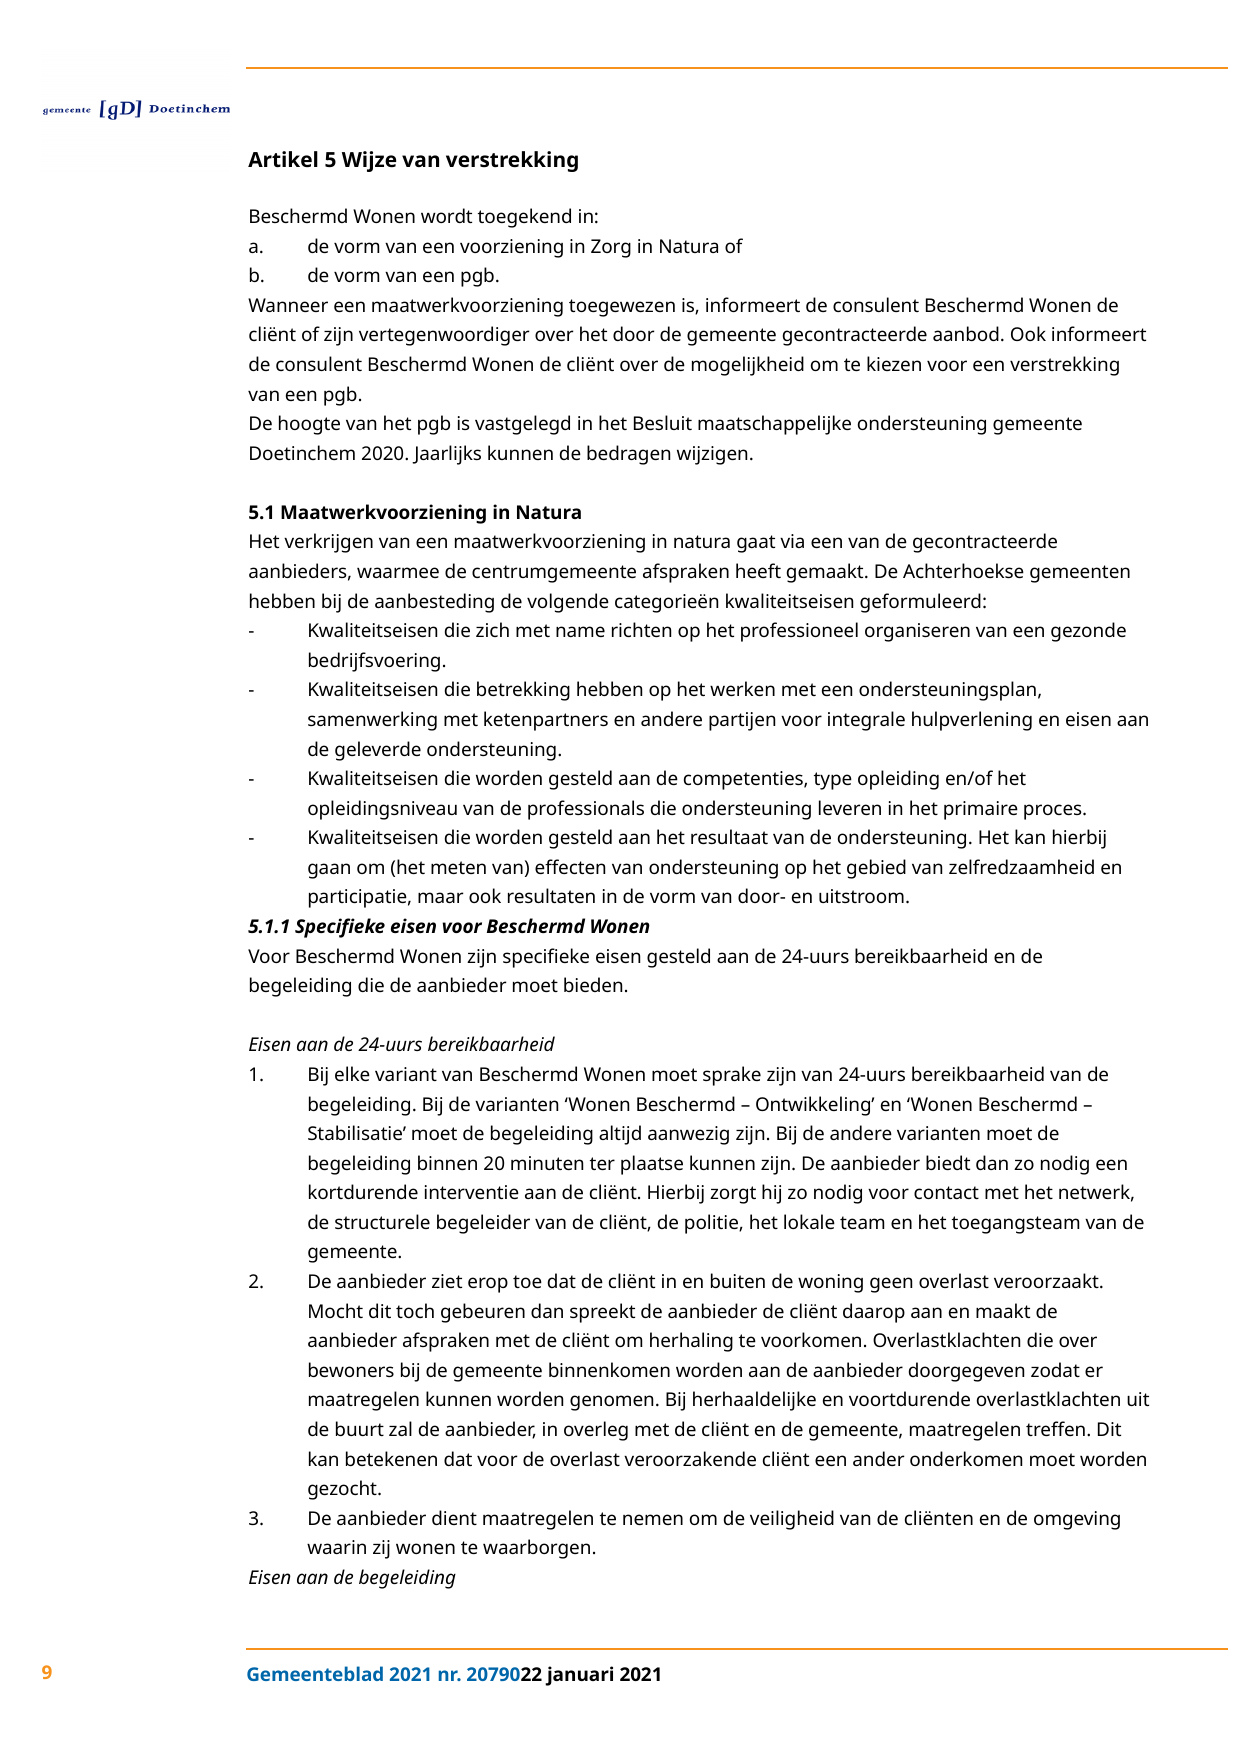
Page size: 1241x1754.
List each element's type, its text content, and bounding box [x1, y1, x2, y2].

text Eisen aan de 24-uurs bereikbaarheid [248, 1032, 1152, 1057]
text 5.1 Maatwerkvoorziening in Natura [248, 499, 1152, 525]
list De aanbieder ziet erop toe dat de cliënt in en buiten de woning geen overlast veroorzaakt. Mocht dit toch gebeuren dan spreekt de aanbieder de cliënt daarop aan en maakt de aanbieder afspraken met de cliënt om herhaling te voorkomen. Overlastklachten die over bewoners bij de gemeente binnenkomen worden aan de aanbieder doorgegeven zodat er maatregelen kunnen worden genomen. Bij herhaaldelijke en voortdurende overlastklachten uit de buurt zal de aanbieder, in overleg met de cliënt en de gemeente, maatregelen treffen. Dit kan betekenen dat voor de overlast veroorzakende cliënt een ander onderkomen moet worden gezocht. [248, 1268, 1152, 1501]
list Kwaliteitseisen die worden gesteld aan het resultaat van de ondersteuning. Het kan hierbij gaan om (het meten van) effecten van ondersteuning op het gebied van zelfredzaamheid en participatie, maar ook resultaten in de vorm van door- en uitstroom. [248, 824, 1152, 909]
list de vorm van een pgb. [248, 262, 1152, 288]
text Beschermd Wonen wordt toegekend in: [248, 203, 1152, 229]
list Kwaliteitseisen die betrekking hebben op het werken met een ondersteuningsplan, samenwerking met ketenpartners en andere partijen voor integrale hulpverlening en eisen aan de geleverde ondersteuning. [248, 677, 1152, 761]
text De hoogte van het pgb is vastgelegd in het Besluit maatschappelijke ondersteuning gemeente Doetinchem 2020. Jaarlijks kunnen de bedragen wijzigen. [248, 410, 1152, 466]
list Kwaliteitseisen die worden gesteld aan de competenties, type opleiding en/of het opleidingsniveau van de professionals die ondersteuning leveren in het primaire proces. [248, 765, 1152, 821]
list De aanbieder dient maatregelen te nemen om de veiligheid van de cliënten en de omgeving waarin zij wonen te waarborgen. [248, 1505, 1152, 1560]
text Artikel 5 Wijze van verstrekking [248, 145, 1152, 174]
text Voor Beschermd Wonen zijn specifieke eisen gesteld aan de 24-uurs bereikbaarheid en de begeleiding die de aanbieder moet bieden. [248, 943, 1152, 998]
list Kwaliteitseisen die zich met name richten op het professioneel organiseren van een gezonde bedrijfsvoering. [248, 617, 1152, 673]
text 5.1.1 Specifieke eisen voor Beschermd Wonen [248, 913, 1152, 939]
text Eisen aan de begeleiding [248, 1564, 1152, 1590]
picture [41, 47, 231, 172]
list Bij elke variant van Beschermd Wonen moet sprake zijn van 24-uurs bereikbaarheid van de begeleiding. Bij de varianten ‘Wonen Beschermd – Ontwikkeling’ en ‘Wonen Beschermd – Stabilisatie’ moet de begeleiding altijd aanwezig zijn. Bij de andere varianten moet de begeleiding binnen 20 minuten ter plaatse kunnen zijn. De aanbieder biedt dan zo nodig een kortdurende interventie aan de cliënt. Hierbij zorgt hij zo nodig voor contact met het netwerk, de structurele begeleider van de cliënt, de politie, het lokale team en het toegangsteam van de gemeente. [248, 1061, 1152, 1264]
text Het verkrijgen van een maatwerkvoorziening in natura gaat via een van de gecontracteerde aanbieders, waarmee de centrumgemeente afspraken heeft gemaakt. De Achterhoekse gemeenten hebben bij de aanbesteding de volgende categorieën kwaliteitseisen geformuleerd: [248, 529, 1152, 613]
text Wanneer een maatwerkvoorziening toegewezen is, informeert de consulent Beschermd Wonen de cliënt of zijn vertegenwoordiger over het door de gemeente gecontracteerde aanbod. Ook informeert de consulent Beschermd Wonen de cliënt over de mogelijkheid om te kiezen voor een verstrekking van een pgb. [248, 292, 1152, 406]
list de vorm van een voorziening in Zorg in Natura of [248, 233, 1152, 258]
